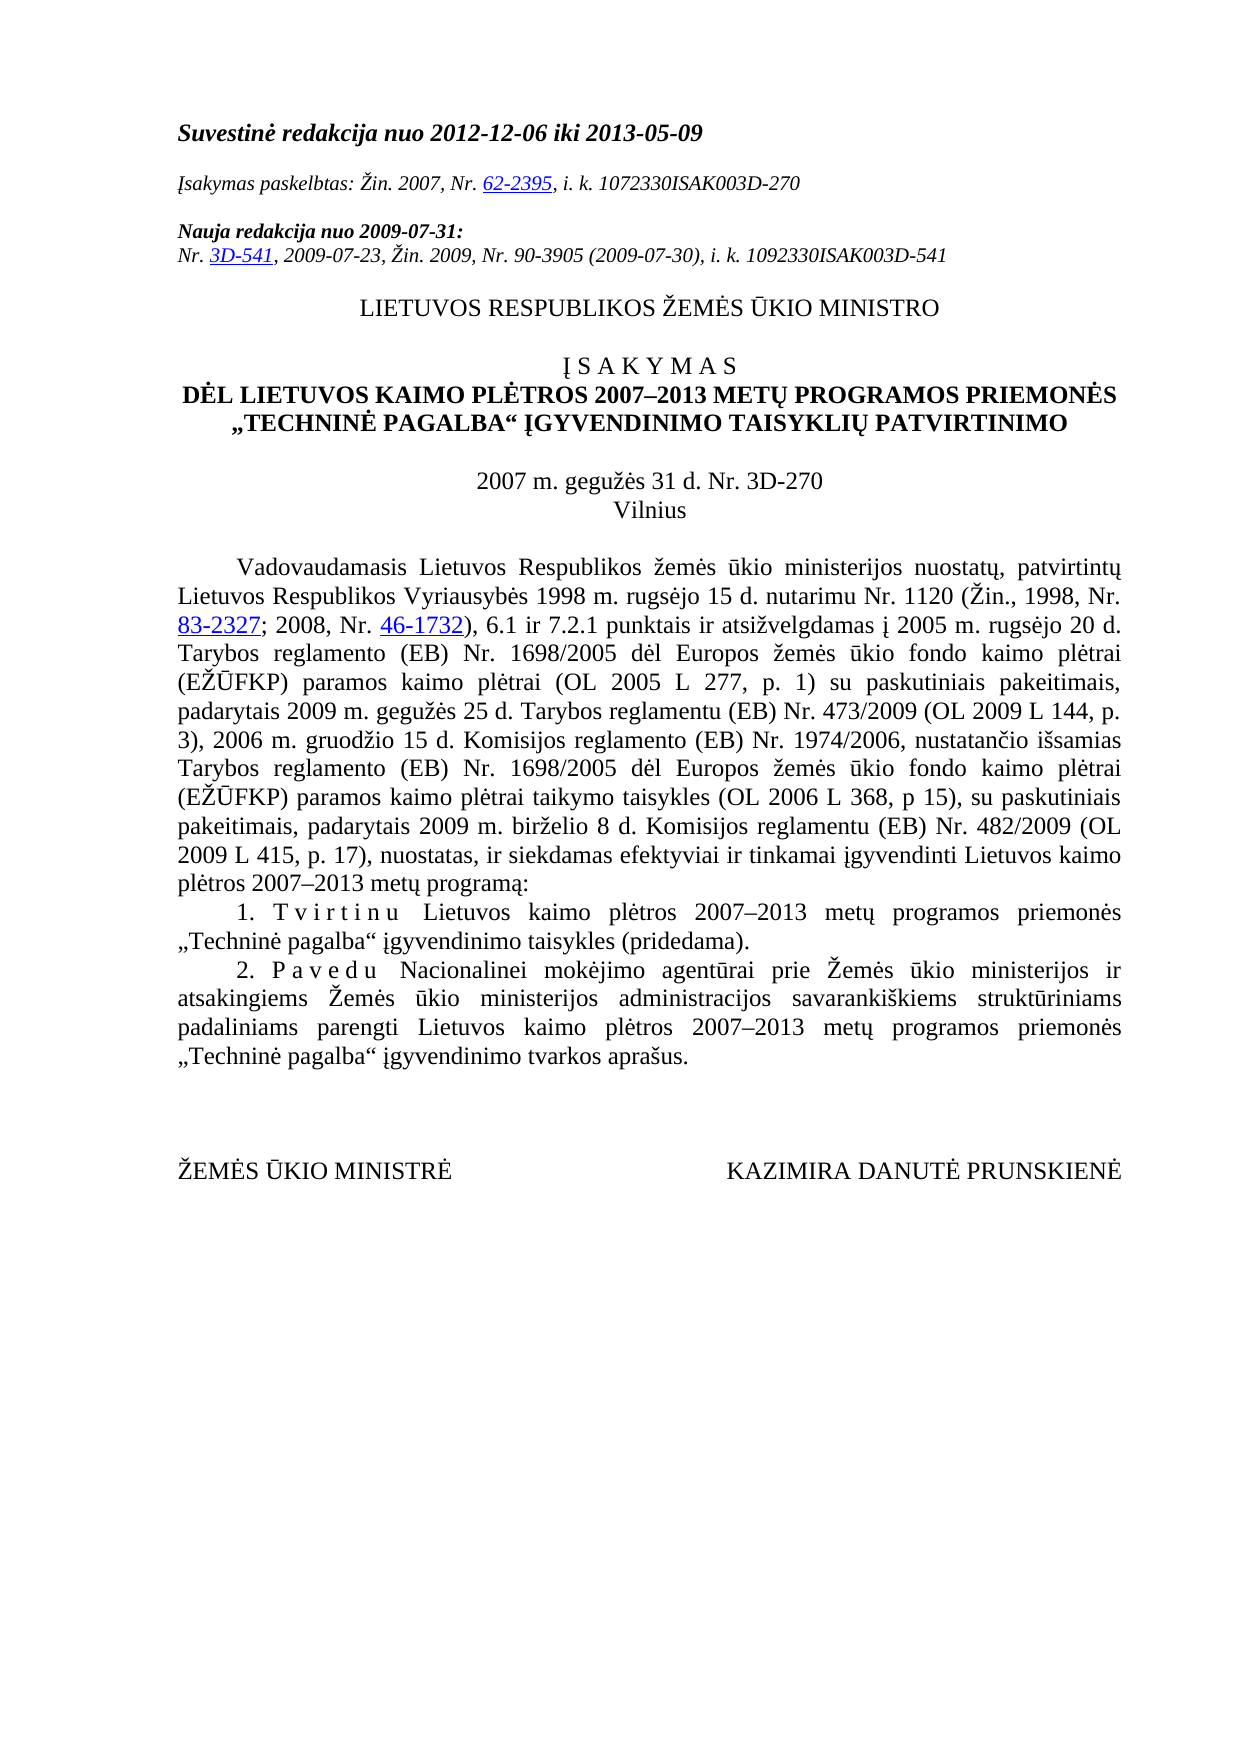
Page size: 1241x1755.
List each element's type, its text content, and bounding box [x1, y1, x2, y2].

text ĮSAKYMAS [177, 351, 1122, 380]
text Vadovaudamasis Lietuvos Respublikos žemės ūkio ministerijos nuostatų, patvirtintų Lietuvos Respublikos Vyriausybės 1998 m. rugsėjo 15 d. nutarimu Nr. 1120 (Žin., 1998, Nr. 83-2327; 2008, Nr. 46-1732), 6.1 ir 7.2.1 punktais ir atsižvelgdamas į 2005 m. rugsėjo 20 d. Tarybos reglamento (EB) Nr. 1698/2005 dėl Europos žemės ūkio fondo kaimo plėtrai (EŽŪFKP) paramos kaimo plėtrai (OL 2005 L 277, p. 1) su paskutiniais pakeitimais, padarytais 2009 m. gegužės 25 d. Tarybos reglamentu (EB) Nr. 473/2009 (OL 2009 L 144, p. 3), 2006 m. gruodžio 15 d. Komisijos reglamento (EB) Nr. 1974/2006, nustatančio išsamias Tarybos reglamento (EB) Nr. 1698/2005 dėl Europos žemės ūkio fondo kaimo plėtrai (EŽŪFKP) paramos kaimo plėtrai taikymo taisykles (OL 2006 L 368, p 15), su paskutiniais pakeitimais, padarytais 2009 m. birželio 8 d. Komisijos reglamentu (EB) Nr. 482/2009 (OL 2009 L 415, p. 17), nuostatas, ir siekdamas efektyviai ir tinkamai įgyvendinti Lietuvos kaimo plėtros 2007–2013 metų programą: [177, 552, 1122, 897]
text Vilnius [177, 495, 1122, 523]
text Nr. 3D-541, 2009-07-23, Žin. 2009, Nr. 90-3905 (2009-07-30), i. k. 1092330ISAK003D-541 [177, 243, 1122, 267]
text LIETUVOS RESPUBLIKOS ŽEMĖS ŪKIO MINISTRO [177, 293, 1122, 322]
text DĖL LIETUVOS KAIMO PLĖTROS 2007–2013 METŲ PROGRAMOS PRIEMONĖS „TECHNINĖ PAGALBA“ ĮGYVENDINIMO TAISYKLIŲ PATVIRTINIMO [177, 380, 1122, 437]
text 2. Pavedu Nacionalinei mokėjimo agentūrai prie Žemės ūkio ministerijos ir atsakingiems Žemės ūkio ministerijos administracijos savarankiškiems struktūriniams padaliniams parengti Lietuvos kaimo plėtros 2007–2013 metų programos priemonės „Techninė pagalba“ įgyvendinimo tvarkos aprašus. [177, 955, 1122, 1070]
text ŽEMĖS ŪKIO MINISTRĖ KAZIMIRA DANUTĖ PRUNSKIENĖ [177, 1156, 1122, 1185]
text Nauja redakcija nuo 2009-07-31: [177, 219, 1122, 243]
text Suvestinė redakcija nuo 2012-12-06 iki 2013-05-09 [177, 118, 1122, 147]
text 2007 m. gegužės 31 d. Nr. 3D-270 [177, 466, 1122, 495]
text Įsakymas paskelbtas: Žin. 2007, Nr. 62-2395, i. k. 1072330ISAK003D-270 [177, 171, 1122, 195]
text 1. Tvirtinu Lietuvos kaimo plėtros 2007–2013 metų programos priemonės „Techninė pagalba“ įgyvendinimo taisykles (pridedama). [177, 897, 1122, 955]
